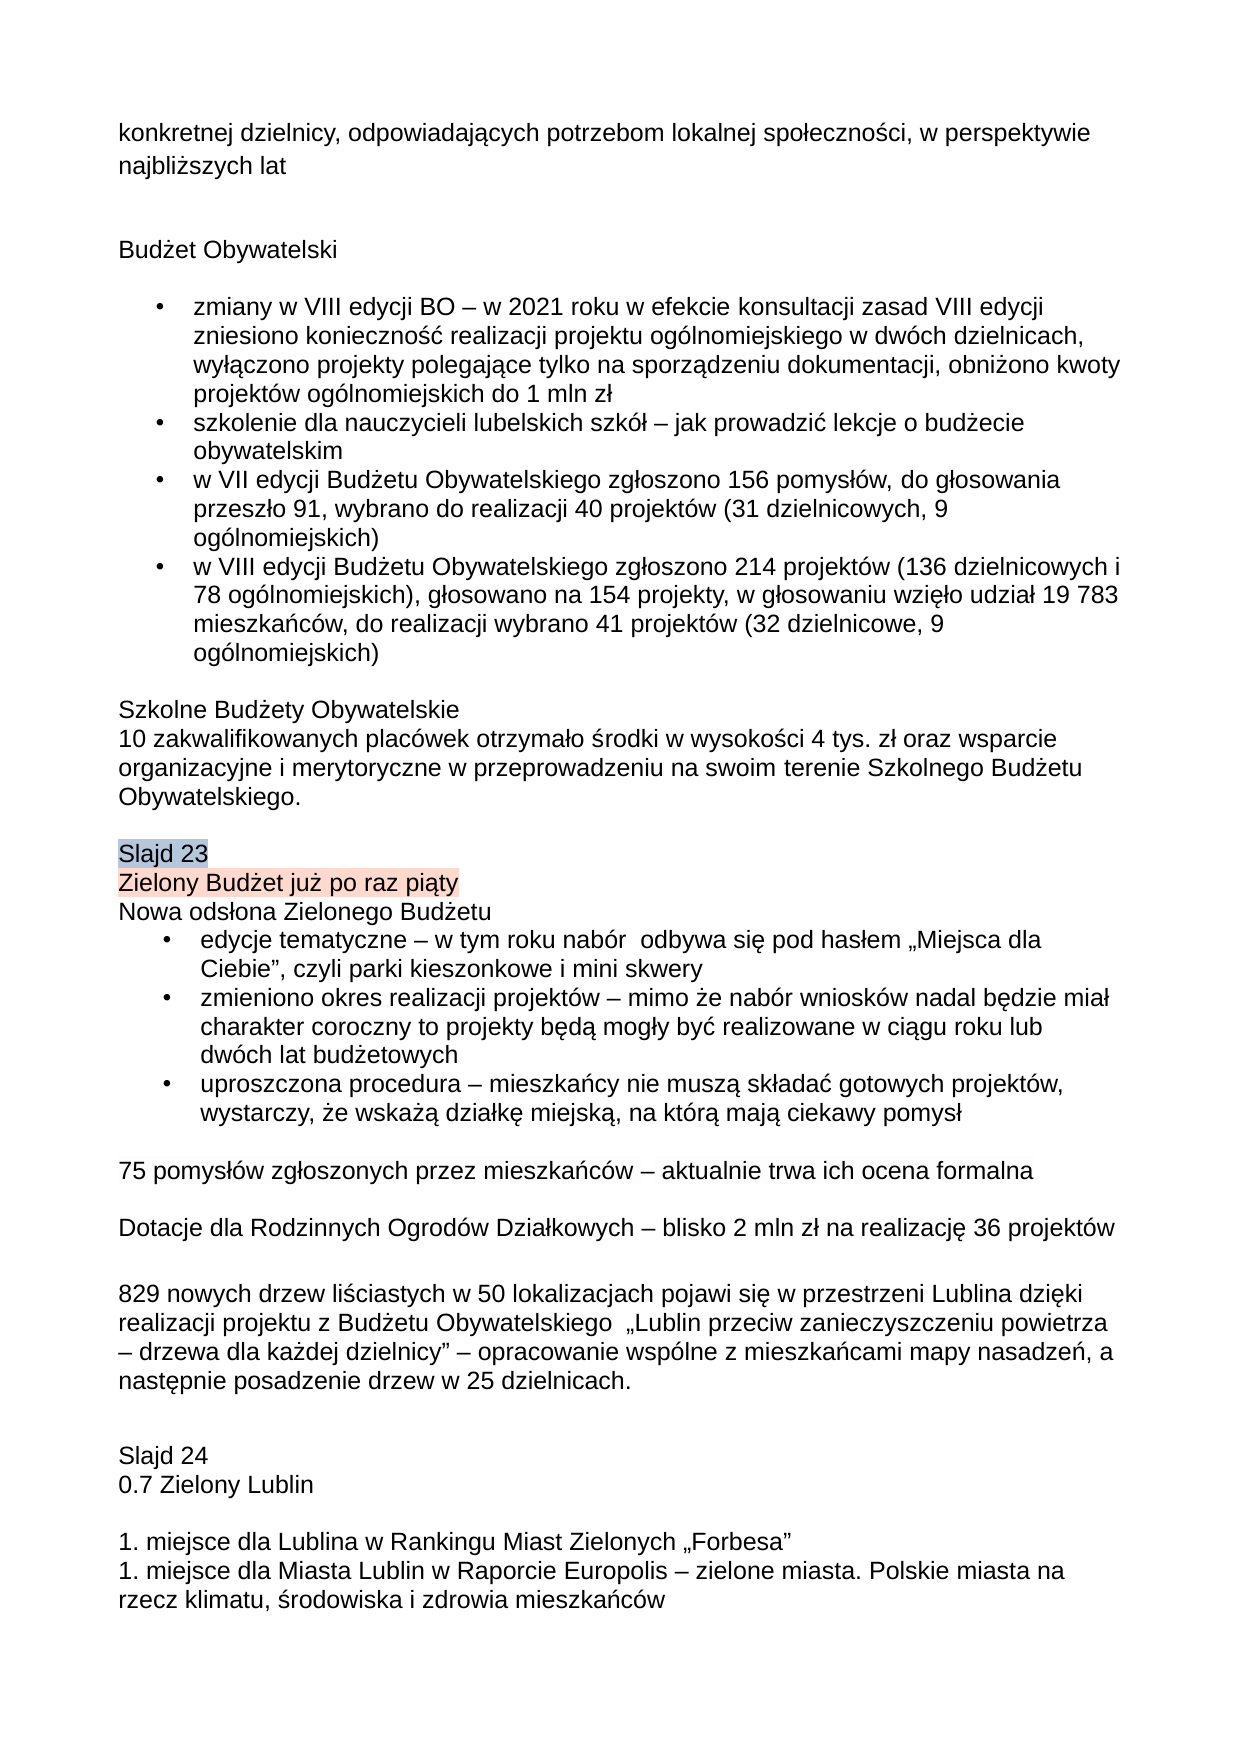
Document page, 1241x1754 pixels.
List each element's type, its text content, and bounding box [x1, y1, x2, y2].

text 0.7 Zielony Lublin [118, 1470, 1122, 1498]
list szkolenie dla nauczycieli lubelskich szkół – jak prowadzić lekcje o budżecie obywatelskim [156, 407, 1122, 465]
list w VII edycji Budżetu Obywatelskiego zgłoszono 156 pomysłów, do głosowania przeszło 91, wybrano do realizacji 40 projektów (31 dzielnicowych, 9 ogólnomiejskich) [156, 465, 1122, 551]
text konkretnej dzielnicy, odpowiadających potrzebom lokalnej społeczności, w perspektywie najbliższych lat [118, 118, 1122, 180]
text Zielony Budżet już po raz piąty [118, 868, 1122, 897]
text Szkolne Budżety Obywatelskie [118, 695, 1122, 724]
text Nowa odsłona Zielonego Budżetu [118, 897, 1122, 925]
list zmiany w VIII edycji BO – w 2021 roku w efekcie konsultacji zasad VIII edycji zniesiono konieczność realizacji projektu ogólnomiejskiego w dwóch dzielnicach, wyłączono projekty polegające tylko na sporządzeniu dokumentacji, obniżono kwoty projektów ogólnomiejskich do 1 mln zł [156, 292, 1122, 407]
list zmieniono okres realizacji projektów – mimo że nabór wniosków nadal będzie miał charakter coroczny to projekty będą mogły być realizowane w ciągu roku lub dwóch lat budżetowych [163, 983, 1122, 1069]
list uproszczona procedura – mieszkańcy nie muszą składać gotowych projektów, wystarczy, że wskażą działkę miejską, na którą mają ciekawy pomysł [163, 1069, 1122, 1127]
list edycje tematyczne – w tym roku nabór odbywa się pod hasłem „Miejsca dla Ciebie”, czyli parki kieszonkowe i mini skwery [163, 925, 1122, 983]
list w VIII edycji Budżetu Obywatelskiego zgłoszono 214 projektów (136 dzielnicowych i 78 ogólnomiejskich), głosowano na 154 projekty, w głosowaniu wzięło udział 19 783 mieszkańców, do realizacji wybrano 41 projektów (32 dzielnicowe, 9 ogólnomiejskich) [156, 551, 1122, 667]
text 829 nowych drzew liściastych w 50 lokalizacjach pojawi się w przestrzeni Lublina dzięki realizacji projektu z Budżetu Obywatelskiego „Lublin przeciw zanieczyszczeniu powietrza – drzewa dla każdej dzielnicy” – opracowanie wspólne z mieszkańcami mapy nasadzeń, a następnie posadzenie drzew w 25 dzielnicach. [118, 1279, 1122, 1394]
text 1. miejsce dla Lublina w Rankingu Miast Zielonych „Forbesa” [118, 1527, 1122, 1556]
text 75 pomysłów zgłoszonych przez mieszkańców – aktualnie trwa ich ocena formalna [118, 1156, 1122, 1184]
text Slajd 23 [118, 839, 1122, 868]
text Slajd 24 [118, 1441, 1122, 1470]
text 1. miejsce dla Miasta Lublin w Raporcie Europolis – zielone miasta. Polskie miasta na rzecz klimatu, środowiska i zdrowia mieszkańców [118, 1556, 1122, 1613]
text Budżet Obywatelski [118, 235, 1122, 264]
text Dotacje dla Rodzinnych Ogrodów Działkowych – blisko 2 mln zł na realizację 36 projektów [118, 1213, 1122, 1242]
text 10 zakwalifikowanych placówek otrzymało środki w wysokości 4 tys. zł oraz wsparcie organizacyjne i merytoryczne w przeprowadzeniu na swoim terenie Szkolnego Budżetu Obywatelskiego. [118, 724, 1122, 810]
